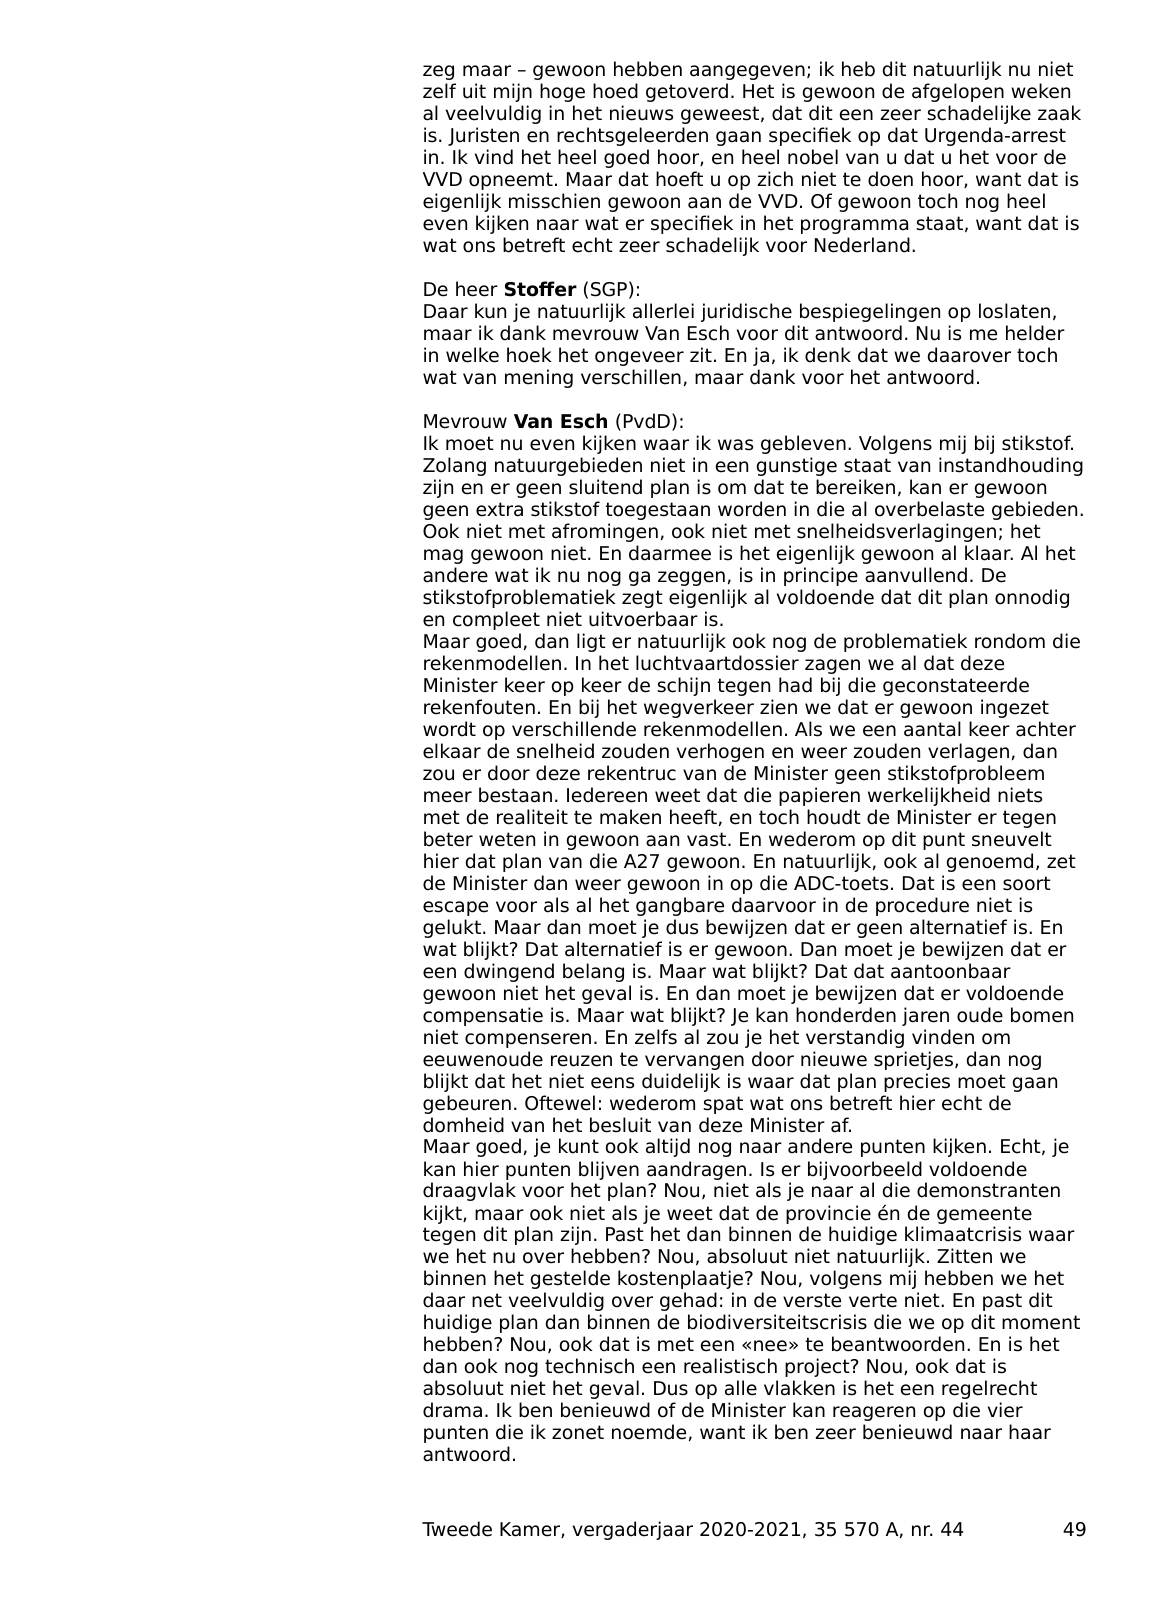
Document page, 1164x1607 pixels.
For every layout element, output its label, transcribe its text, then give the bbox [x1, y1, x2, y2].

text Maar goed, dan ligt er natuurlijk ook nog de problematiek rondom die rekenmodellen. In het luchtvaartdossier zagen we al dat deze Minister keer op keer de schijn tegen had bij die geconstateerde rekenfouten. En bij het wegverkeer zien we dat er gewoon ingezet wordt op verschillende rekenmodellen. Als we een aantal keer achter elkaar de snelheid zouden verhogen en weer zouden verlagen, dan zou er door deze rekentruc van de Minister geen stikstofprobleem meer bestaan. Iedereen weet dat die papieren werkelijkheid niets met de realiteit te maken heeft, en toch houdt de Minister er tegen beter weten in gewoon aan vast. En wederom op dit punt sneuvelt hier dat plan van die A27 gewoon. En natuurlijk, ook al genoemd, zet de Minister dan weer gewoon in op die ADC-toets. Dat is een soort escape voor als al het gangbare daarvoor in de procedure niet is gelukt. Maar dan moet je dus bewijzen dat er geen alternatief is. En wat blijkt? Dat alternatief is er gewoon. Dan moet je bewijzen dat er een dwingend belang is. Maar wat blijkt? Dat dat aantoonbaar gewoon niet het geval is. En dan moet je bewijzen dat er voldoende compensatie is. Maar wat blijkt? Je kan honderden jaren oude bomen niet compenseren. En zelfs al zou je het verstandig vinden om eeuwenoude reuzen te vervangen door nieuwe sprietjes, dan nog blijkt dat het niet eens duidelijk is waar dat plan precies moet gaan gebeuren. Oftewel: wederom spat wat ons betreft hier echt de domheid van het besluit van deze Minister af. [422, 631, 1087, 1136]
text zeg maar – gewoon hebben aangegeven; ik heb dit natuurlijk nu niet zelf uit mijn hoge hoed getoverd. Het is gewoon de afgelopen weken al veelvuldig in het nieuws geweest, dat dit een zeer schadelijke zaak is. Juristen en rechtsgeleerden gaan specifiek op dat Urgenda-arrest in. Ik vind het heel goed hoor, en heel nobel van u dat u het voor de VVD opneemt. Maar dat hoeft u op zich niet te doen hoor, want dat is eigenlijk misschien gewoon aan de VVD. Of gewoon toch nog heel even kijken naar wat er specifiek in het programma staat, want dat is wat ons betreft echt zeer schadelijk voor Nederland. [422, 59, 1087, 257]
text Maar goed, je kunt ook altijd nog naar andere punten kijken. Echt, je kan hier punten blijven aandragen. Is er bijvoorbeeld voldoende draagvlak voor het plan? Nou, niet als je naar al die demonstranten kijkt, maar ook niet als je weet dat de provincie én de gemeente tegen dit plan zijn. Past het dan binnen de huidige klimaatcrisis waar we het nu over hebben? Nou, absoluut niet natuurlijk. Zitten we binnen het gestelde kostenplaatje? Nou, volgens mij hebben we het daar net veelvuldig over gehad: in de verste verte niet. En past dit huidige plan dan binnen de biodiversiteitscrisis die we op dit moment hebben? Nou, ook dat is met een «nee» te beantwoorden. En is het dan ook nog technisch een realistisch project? Nou, ook dat is absoluut niet het geval. Dus op alle vlakken is het een regelrecht drama. Ik ben benieuwd of de Minister kan reageren op die vier punten die ik zonet noemde, want ik ben zeer benieuwd naar haar antwoord. [422, 1136, 1087, 1466]
text Mevrouw Van Esch (PvdD): [422, 411, 1087, 433]
text De heer Stoffer (SGP): [422, 279, 1087, 301]
text Daar kun je natuurlijk allerlei juridische bespiegelingen op loslaten, maar ik dank mevrouw Van Esch voor dit antwoord. Nu is me helder in welke hoek het ongeveer zit. En ja, ik denk dat we daarover toch wat van mening verschillen, maar dank voor het antwoord. [422, 301, 1087, 389]
text Ik moet nu even kijken waar ik was gebleven. Volgens mij bij stikstof. Zolang natuurgebieden niet in een gunstige staat van instandhouding zijn en er geen sluitend plan is om dat te bereiken, kan er gewoon geen extra stikstof toegestaan worden in die al overbelaste gebieden. Ook niet met afromingen, ook niet met snelheidsverlagingen; het mag gewoon niet. En daarmee is het eigenlijk gewoon al klaar. Al het andere wat ik nu nog ga zeggen, is in principe aanvullend. De stikstofproblematiek zegt eigenlijk al voldoende dat dit plan onnodig en compleet niet uitvoerbaar is. [422, 433, 1087, 631]
